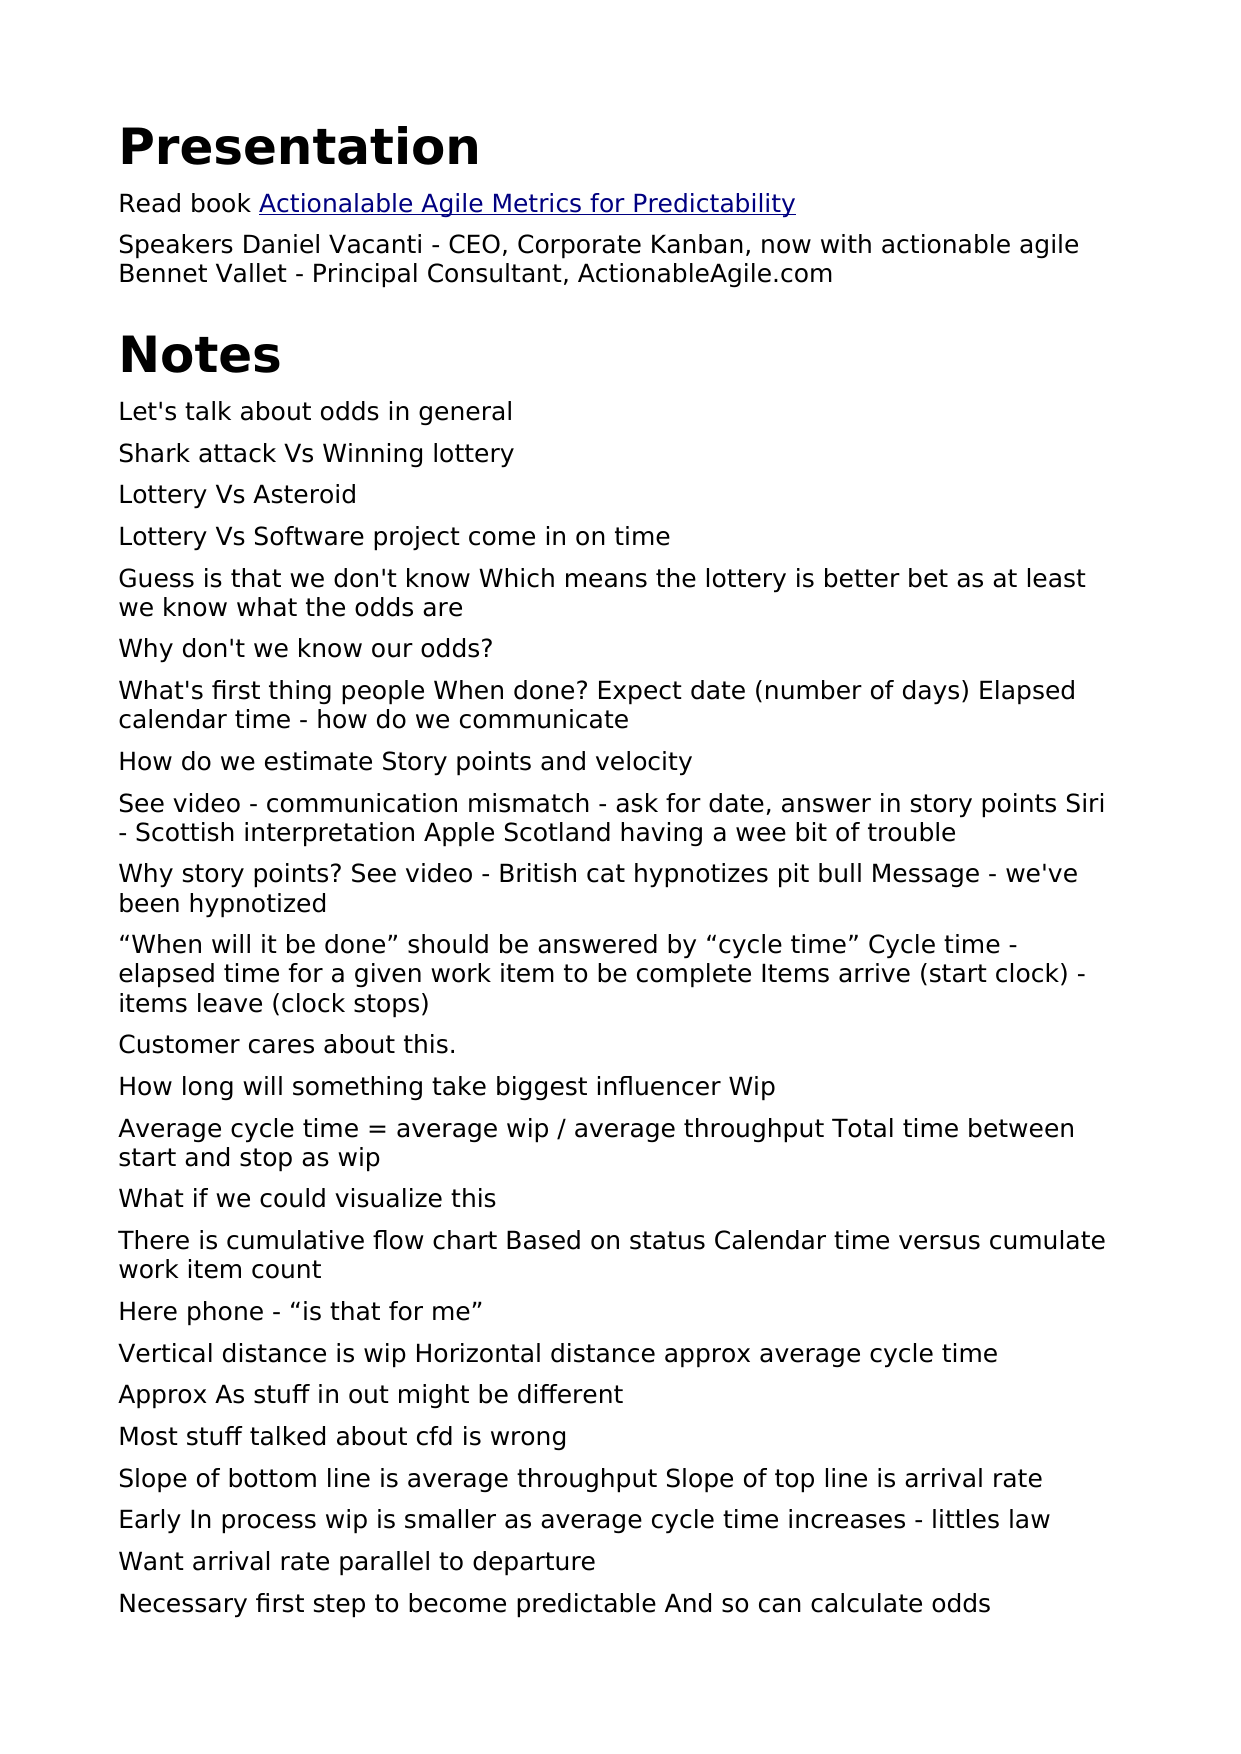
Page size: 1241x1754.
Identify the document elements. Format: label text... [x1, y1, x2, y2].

text Approx As stuff in out might be different [118, 1380, 1122, 1409]
subtitle Presentation [118, 118, 1122, 176]
text Read book Actionalable Agile Metrics for Predictability [118, 189, 1122, 218]
text There is cumulative flow chart Based on status Calendar time versus cumulate work item count [118, 1226, 1122, 1284]
text Here phone - “is that for me” [118, 1297, 1122, 1326]
text Speakers Daniel Vacanti - CEO, Corporate Kanban, now with actionable agile Bennet Vallet - Principal Consultant, ActionableAgile.com [118, 231, 1122, 289]
text Customer cares about this. [118, 1030, 1122, 1059]
subtitle Notes [118, 326, 1122, 384]
text Necessary first step to become predictable And so can calculate odds [118, 1589, 1122, 1618]
text Guess is that we don't know Which means the lottery is better bet as at least we know what the odds are [118, 564, 1122, 622]
text Shark attack Vs Winning lottery [118, 439, 1122, 468]
text “When will it be done” should be answered by “cycle time” Cycle time - elapsed time for a given work item to be complete Items arrive (start clock) - items leave (clock stops) [118, 930, 1122, 1018]
text See video - communication mismatch - ask for date, answer in story points Siri - Scottish interpretation Apple Scotland having a wee bit of trouble [118, 789, 1122, 847]
text What if we could visualize this [118, 1184, 1122, 1214]
text Vertical distance is wip Horizontal distance approx average cycle time [118, 1339, 1122, 1368]
text Slope of bottom line is average throughput Slope of top line is arrival rate [118, 1464, 1122, 1493]
text Average cycle time = average wip / average throughput Total time between start and stop as wip [118, 1114, 1122, 1172]
text Early In process wip is smaller as average cycle time increases - littles law [118, 1505, 1122, 1534]
text Let's talk about odds in general [118, 397, 1122, 426]
text What's first thing people When done? Expect date (number of days) Elapsed calendar time - how do we communicate [118, 676, 1122, 734]
text Why don't we know our odds? [118, 634, 1122, 664]
text Lottery Vs Software project come in on time [118, 522, 1122, 551]
text How long will something take biggest influencer Wip [118, 1072, 1122, 1101]
text How do we estimate Story points and velocity [118, 747, 1122, 776]
text Why story points? See video - British cat hypnotizes pit bull Message - we've been hypnotized [118, 859, 1122, 918]
text Most stuff talked about cfd is wrong [118, 1422, 1122, 1451]
text Want arrival rate parallel to departure [118, 1547, 1122, 1576]
text Lottery Vs Asteroid [118, 480, 1122, 509]
